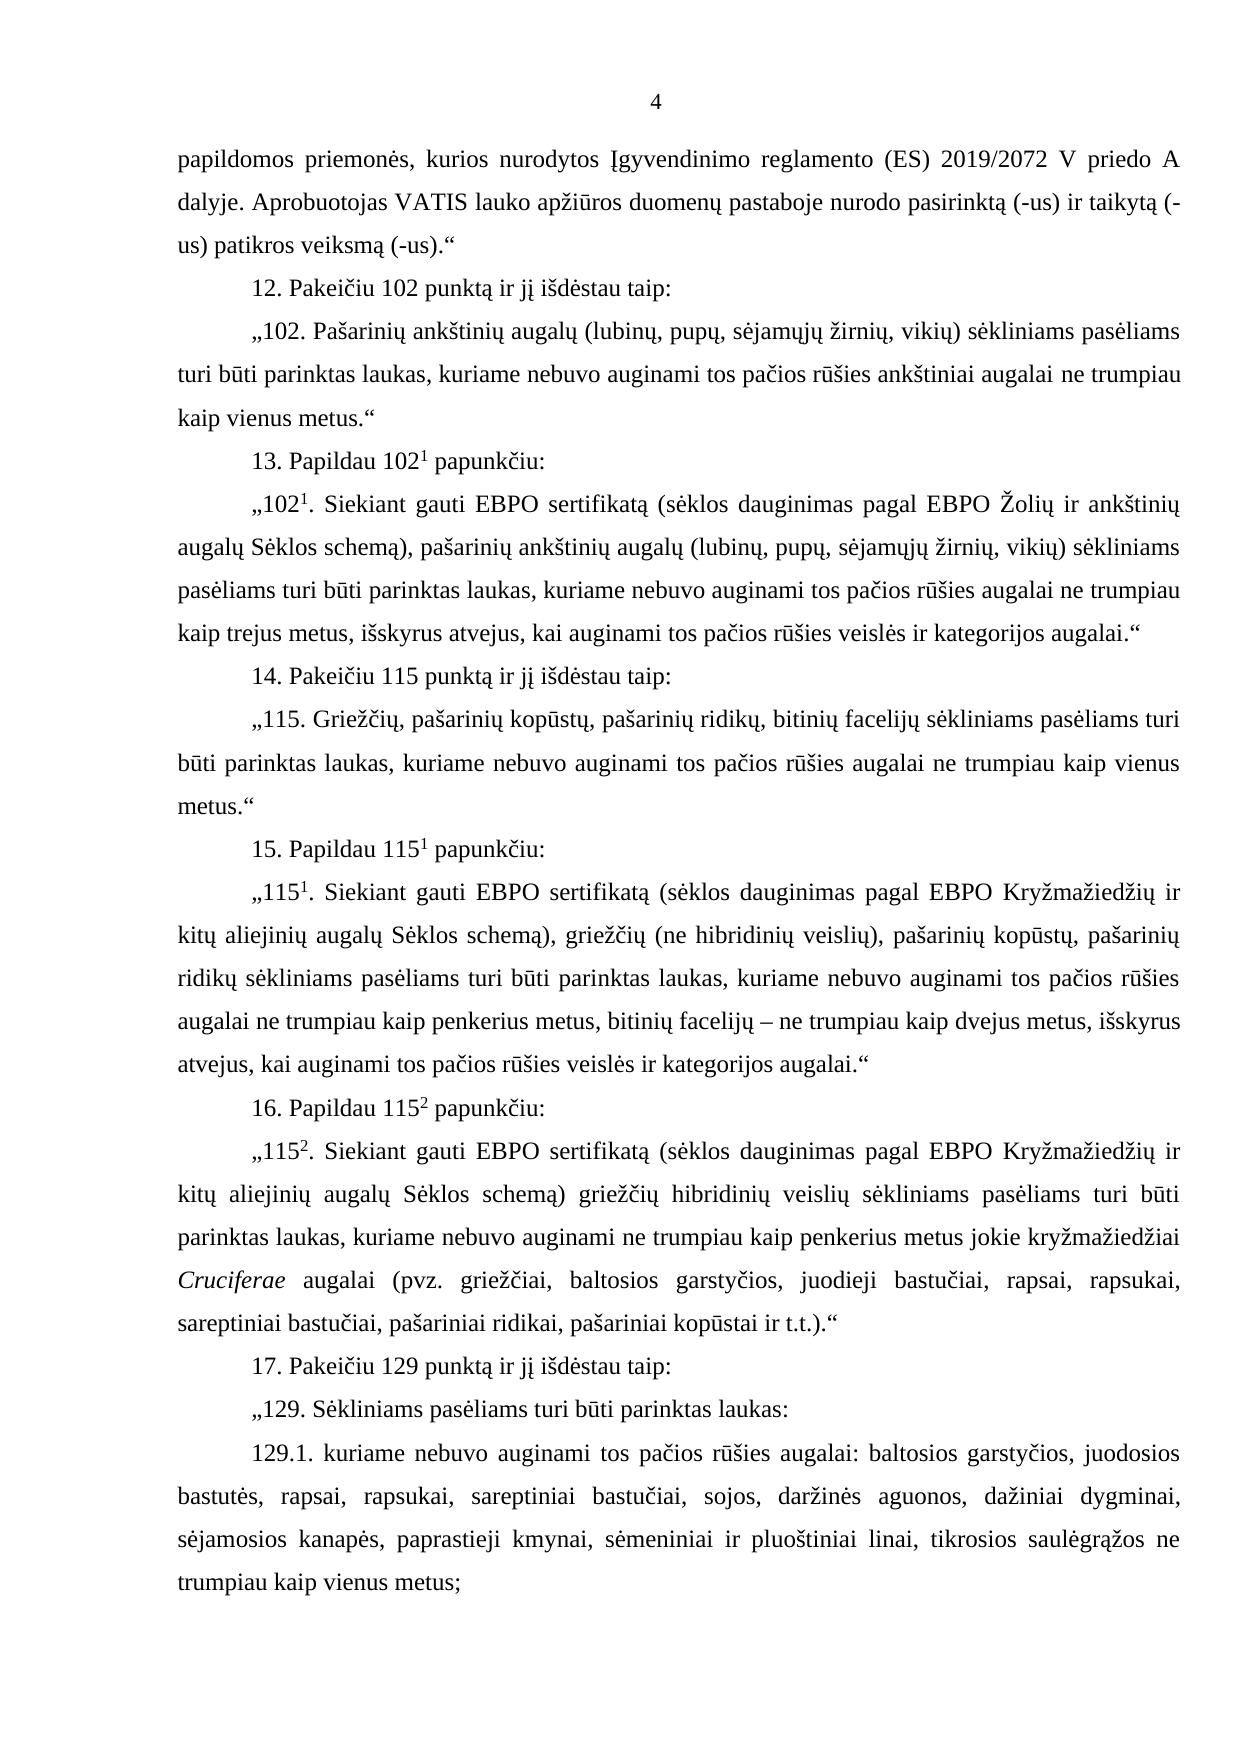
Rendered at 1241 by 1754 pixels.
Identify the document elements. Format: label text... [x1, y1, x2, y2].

text „129. Sėkliniams pasėliams turi būti parinktas laukas: [177, 1394, 1181, 1423]
text 12. Pakeičiu 102 punktą ir jį išdėstau taip: [177, 273, 1181, 302]
text „102. Pašarinių ankštinių augalų (lubinų, pupų, sėjamųjų žirnių, vikių) sėkliniams pasėliams turi būti parinktas laukas, kuriame nebuvo auginami tos pačios rūšies ankštiniai augalai ne trumpiau kaip vienus metus.“ [177, 316, 1181, 431]
text „115. Griežčių, pašarinių kopūstų, pašarinių ridikų, bitinių facelijų sėkliniams pasėliams turi būti parinktas laukas, kuriame nebuvo auginami tos pačios rūšies augalai ne trumpiau kaip vienus metus.“ [177, 704, 1181, 819]
text 16. Papildau 1152 papunkčiu: [177, 1093, 1181, 1121]
text 17. Pakeičiu 129 punktą ir jį išdėstau taip: [177, 1351, 1181, 1380]
text „1021. Siekiant gauti EBPO sertifikatą (sėklos dauginimas pagal EBPO Žolių ir ankštinių augalų Sėklos schemą), pašarinių ankštinių augalų (lubinų, pupų, sėjamųjų žirnių, vikių) sėkliniams pasėliams turi būti parinktas laukas, kuriame nebuvo auginami tos pačios rūšies augalai ne trumpiau kaip trejus metus, išskyrus atvejus, kai auginami tos pačios rūšies veislės ir kategorijos augalai.“ [177, 489, 1181, 647]
text 13. Papildau 1021 papunkčiu: [177, 446, 1181, 474]
text 129.1. kuriame nebuvo auginami tos pačios rūšies augalai: baltosios garstyčios, juodosios bastutės, rapsai, rapsukai, sareptiniai bastučiai, sojos, daržinės aguonos, dažiniai dygminai, sėjamosios kanapės, paprastieji kmynai, sėmeniniai ir pluoštiniai linai, tikrosios saulėgrąžos ne trumpiau kaip vienus metus; [177, 1438, 1181, 1596]
text „1151. Siekiant gauti EBPO sertifikatą (sėklos dauginimas pagal EBPO Kryžmažiedžių ir kitų aliejinių augalų Sėklos schemą), griežčių (ne hibridinių veislių), pašarinių kopūstų, pašarinių ridikų sėkliniams pasėliams turi būti parinktas laukas, kuriame nebuvo auginami tos pačios rūšies augalai ne trumpiau kaip penkerius metus, bitinių facelijų – ne trumpiau kaip dvejus metus, išskyrus atvejus, kai auginami tos pačios rūšies veislės ir kategorijos augalai.“ [177, 877, 1181, 1078]
text papildomos priemonės, kurios nurodytos Įgyvendinimo reglamento (ES) 2019/2072 V priedo A dalyje. Aprobuotojas VATIS lauko apžiūros duomenų pastaboje nurodo pasirinktą (-us) ir taikytą (-us) patikros veiksmą (-us).“ [177, 144, 1181, 259]
text 15. Papildau 1151 papunkčiu: [177, 834, 1181, 863]
text „1152. Siekiant gauti EBPO sertifikatą (sėklos dauginimas pagal EBPO Kryžmažiedžių ir kitų aliejinių augalų Sėklos schemą) griežčių hibridinių veislių sėkliniams pasėliams turi būti parinktas laukas, kuriame nebuvo auginami ne trumpiau kaip penkerius metus jokie kryžmažiedžiai Cruciferae augalai (pvz. griežčiai, baltosios garstyčios, juodieji bastučiai, rapsai, rapsukai, sareptiniai bastučiai, pašariniai ridikai, pašariniai kopūstai ir t.t.).“ [177, 1136, 1181, 1337]
text 14. Pakeičiu 115 punktą ir jį išdėstau taip: [177, 661, 1181, 690]
